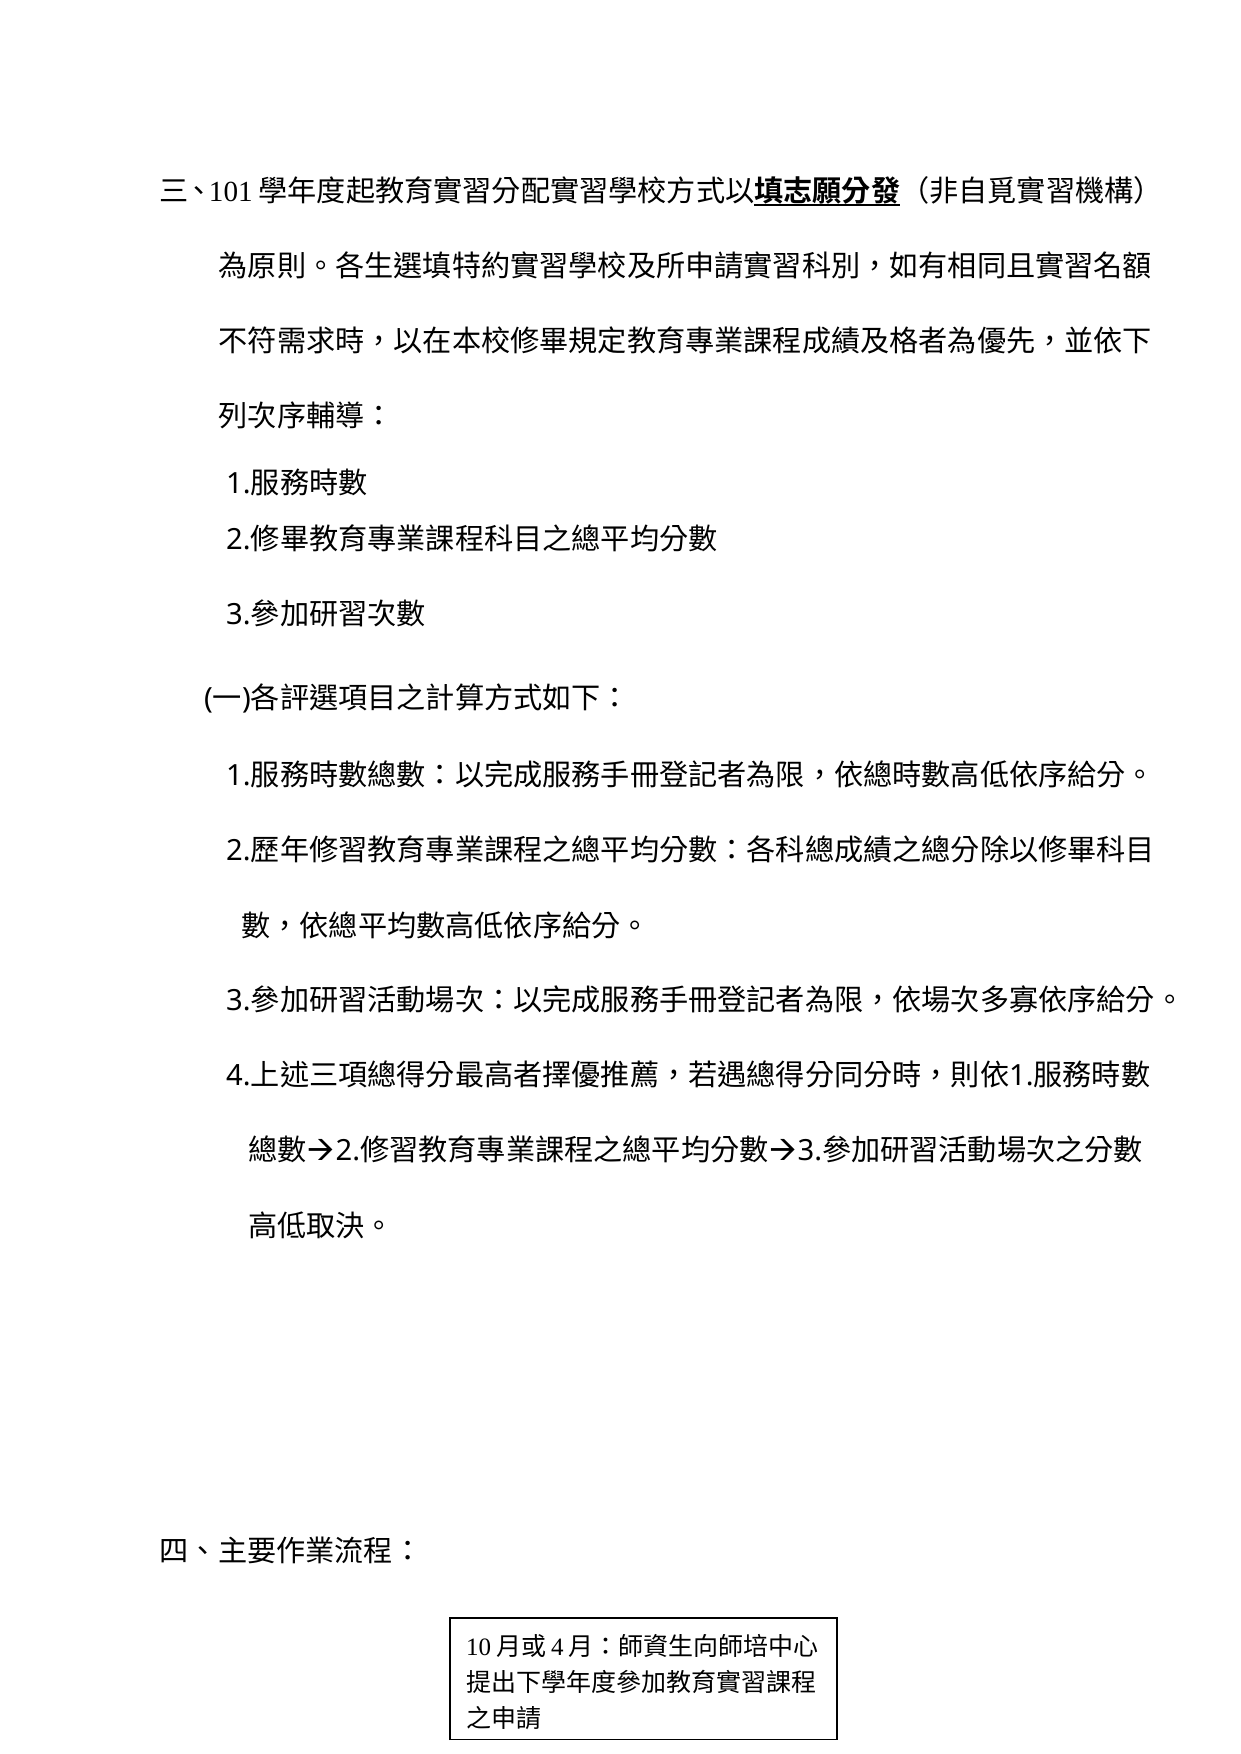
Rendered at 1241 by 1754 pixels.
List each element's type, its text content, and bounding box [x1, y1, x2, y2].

text 1.服務時數總數：以完成服務手冊登記者為限，依總時數高低依序給分。 [218, 736, 1162, 811]
text 三、101學年度起教育實習分配實習學校方式以填志願分發（非自覓實習機構）為原則。各生選填特約實習學校及所申請實習科別，如有相同且實習名額不符需求時，以在本校修畢規定教育專業課程成績及格者為優先，並依下列次序輔導： [159, 152, 1162, 452]
text 四、主要作業流程： [159, 1511, 1162, 1586]
text 1.服務時數 [218, 470, 1162, 499]
text 2.歷年修習教育專業課程之總平均分數：各科總成績之總分除以修畢科目 [218, 811, 1162, 886]
text 10月或4月：師資生向師培中心提出下學年度參加教育實習課程之申請 [466, 1626, 821, 1731]
text 2.修畢教育專業課程科目之總平均分數 [218, 499, 1162, 574]
text (一)各評選項目之計算方式如下： [204, 674, 1162, 717]
text 3.參加研習次數 [218, 574, 1162, 649]
text 3.參加研習活動場次：以完成服務手冊登記者為限，依場次多寡依序給分。 [218, 961, 1162, 1036]
text 4.上述三項總得分最高者擇優推薦，若遇總得分同分時，則依1.服務時數總數2.修習教育專業課程之總平均分數3.參加研習活動場次之分數高低取決。 [218, 1036, 1162, 1261]
text 數，依總平均數高低依序給分。 [218, 886, 1162, 961]
